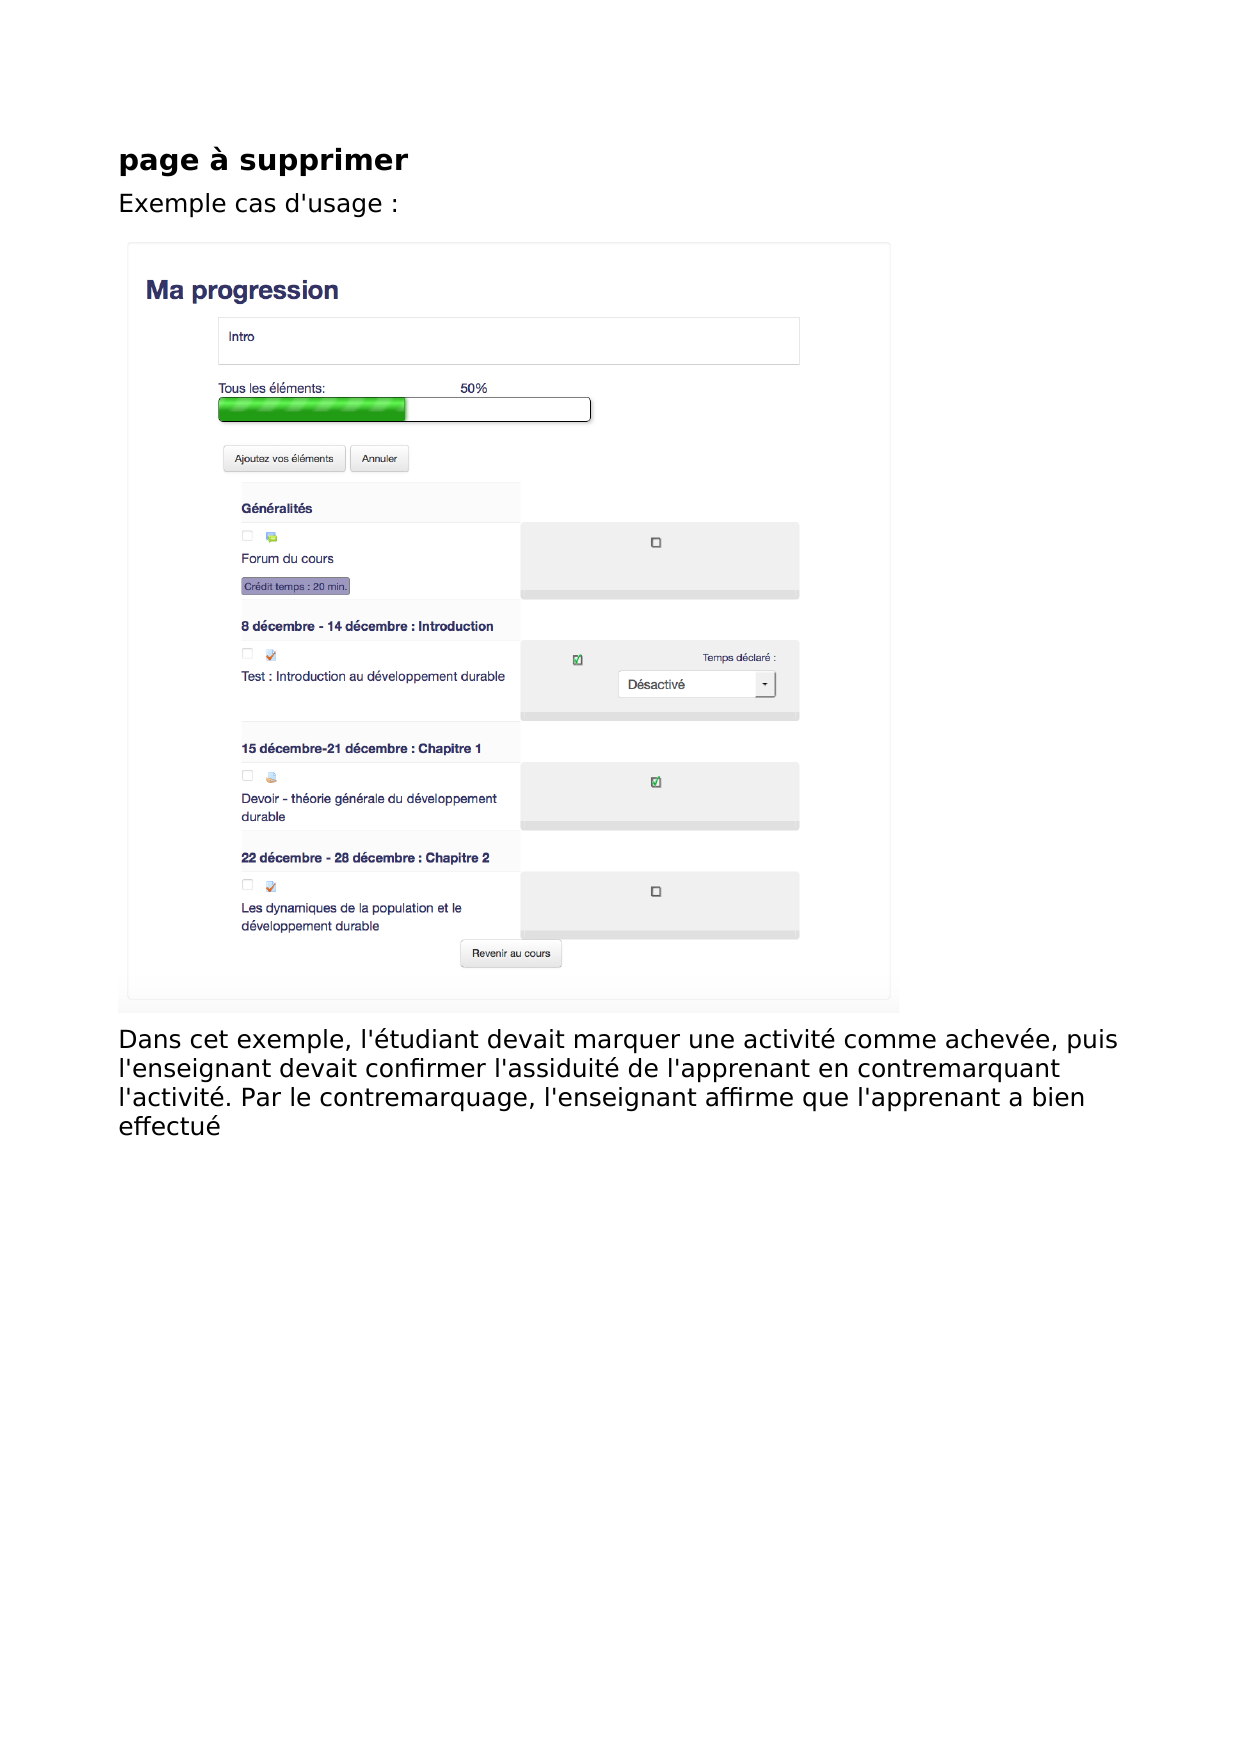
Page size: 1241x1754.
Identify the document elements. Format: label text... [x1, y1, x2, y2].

subtitle page à supprimer [118, 143, 1122, 177]
text Dans cet exemple, l'étudiant devait marquer une activité comme achevée, puis l'enseignant devait confirmer l'assiduité de l'apprenant en contremarquant l'activité. Par le contremarquage, l'enseignant affirme que l'apprenant a bien effectué [118, 1025, 1122, 1142]
picture [118, 231, 900, 1013]
text Exemple cas d'usage : [118, 189, 1122, 219]
